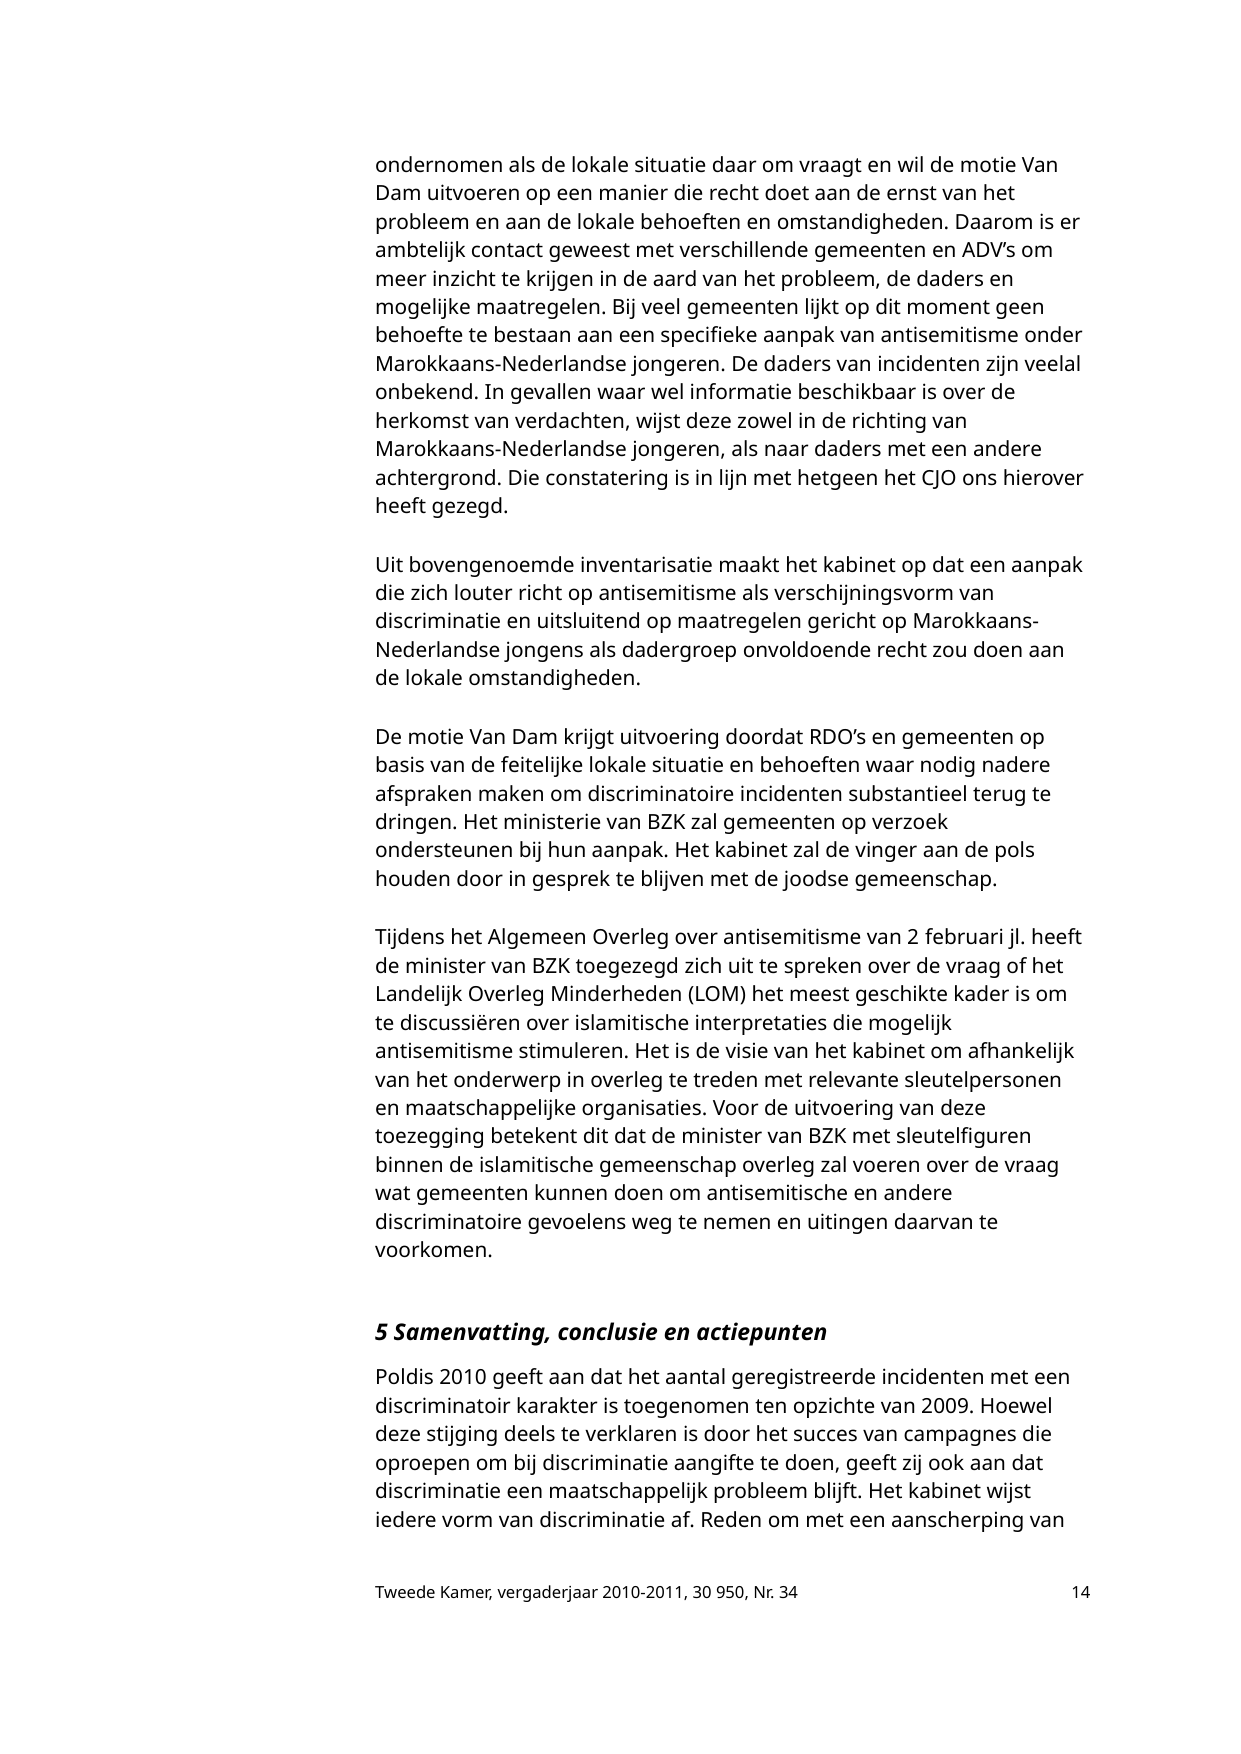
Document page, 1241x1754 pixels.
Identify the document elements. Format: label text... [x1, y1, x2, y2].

text Tijdens het Algemeen Overleg over antisemitisme van 2 februari jl. heeft de minister van BZK toegezegd zich uit te spreken over de vraag of het Landelijk Overleg Minderheden (LOM) het meest geschikte kader is om te discussiëren over islamitische interpretaties die mogelijk antisemitisme stimuleren. Het is de visie van het kabinet om afhankelijk van het onderwerp in overleg te treden met relevante sleutelpersonen en maatschappelijke organisaties. Voor de uitvoering van deze toezegging betekent dit dat de minister van BZK met sleutelfiguren binnen de islamitische gemeenschap overleg zal voeren over de vraag wat gemeenten kunnen doen om antisemitische en andere discriminatoire gevoelens weg te nemen en uitingen daarvan te voorkomen. [375, 1095, 1090, 1436]
text Uit bovengenoemde inventarisatie maakt het kabinet op dat een aanpak die zich louter richt op antisemitisme als verschijningsvorm van discriminatie en uitsluitend op maatregelen gericht op Marokkaans-Nederlandse jongens als dadergroep onvoldoende recht zou doen aan de lokale omstandigheden. [375, 722, 1090, 864]
text Het kabinet vindt het van het grootste belang dat lokaal actie wordt ondernomen als de lokale situatie daar om vraagt en wil de motie Van Dam uitvoeren op een manier die recht doet aan de ernst van het probleem en aan de lokale behoeften en omstandigheden. Daarom is er ambtelijk contact geweest met verschillende gemeenten en ADV’s om meer inzicht te krijgen in de aard van het probleem, de daders en mogelijke maatregelen. Bij veel gemeenten lijkt op dit moment geen behoefte te bestaan aan een specifieke aanpak van antisemitisme onder Marokkaans-Nederlandse jongeren. De daders van incidenten zijn veelal onbekend. In gevallen waar wel informatie beschikbaar is over de herkomst van verdachten, wijst deze zowel in de richting van Marokkaans-Nederlandse jongeren, als naar daders met een andere achtergrond. Die constatering is in lijn met hetgeen het CJO ons hierover heeft gezegd. [375, 294, 1090, 692]
text De motie Van Dam die door uw Kamer is aanvaard (30 950, nr. 32) verzoekt de regering om, desgewenst in samenwerking met de meest betrokken gemeentebesturen, een plan van aanpak op te stellen om antisemitische incidenten gepleegd door Marokkaans-Nederlandse jongens binnen twee jaar substantieel terug te dringen. [375, 150, 1090, 264]
text De motie Van Dam krijgt uitvoering doordat RDO’s en gemeenten op basis van de feitelijke lokale situatie en behoeften waar nodig nadere afspraken maken om discriminatoire incidenten substantieel terug te dringen. Het ministerie van BZK zal gemeenten op verzoek ondersteunen bij hun aanpak. Het kabinet zal de vinger aan de pols houden door in gesprek te blijven met de joodse gemeenschap. [375, 894, 1090, 1065]
